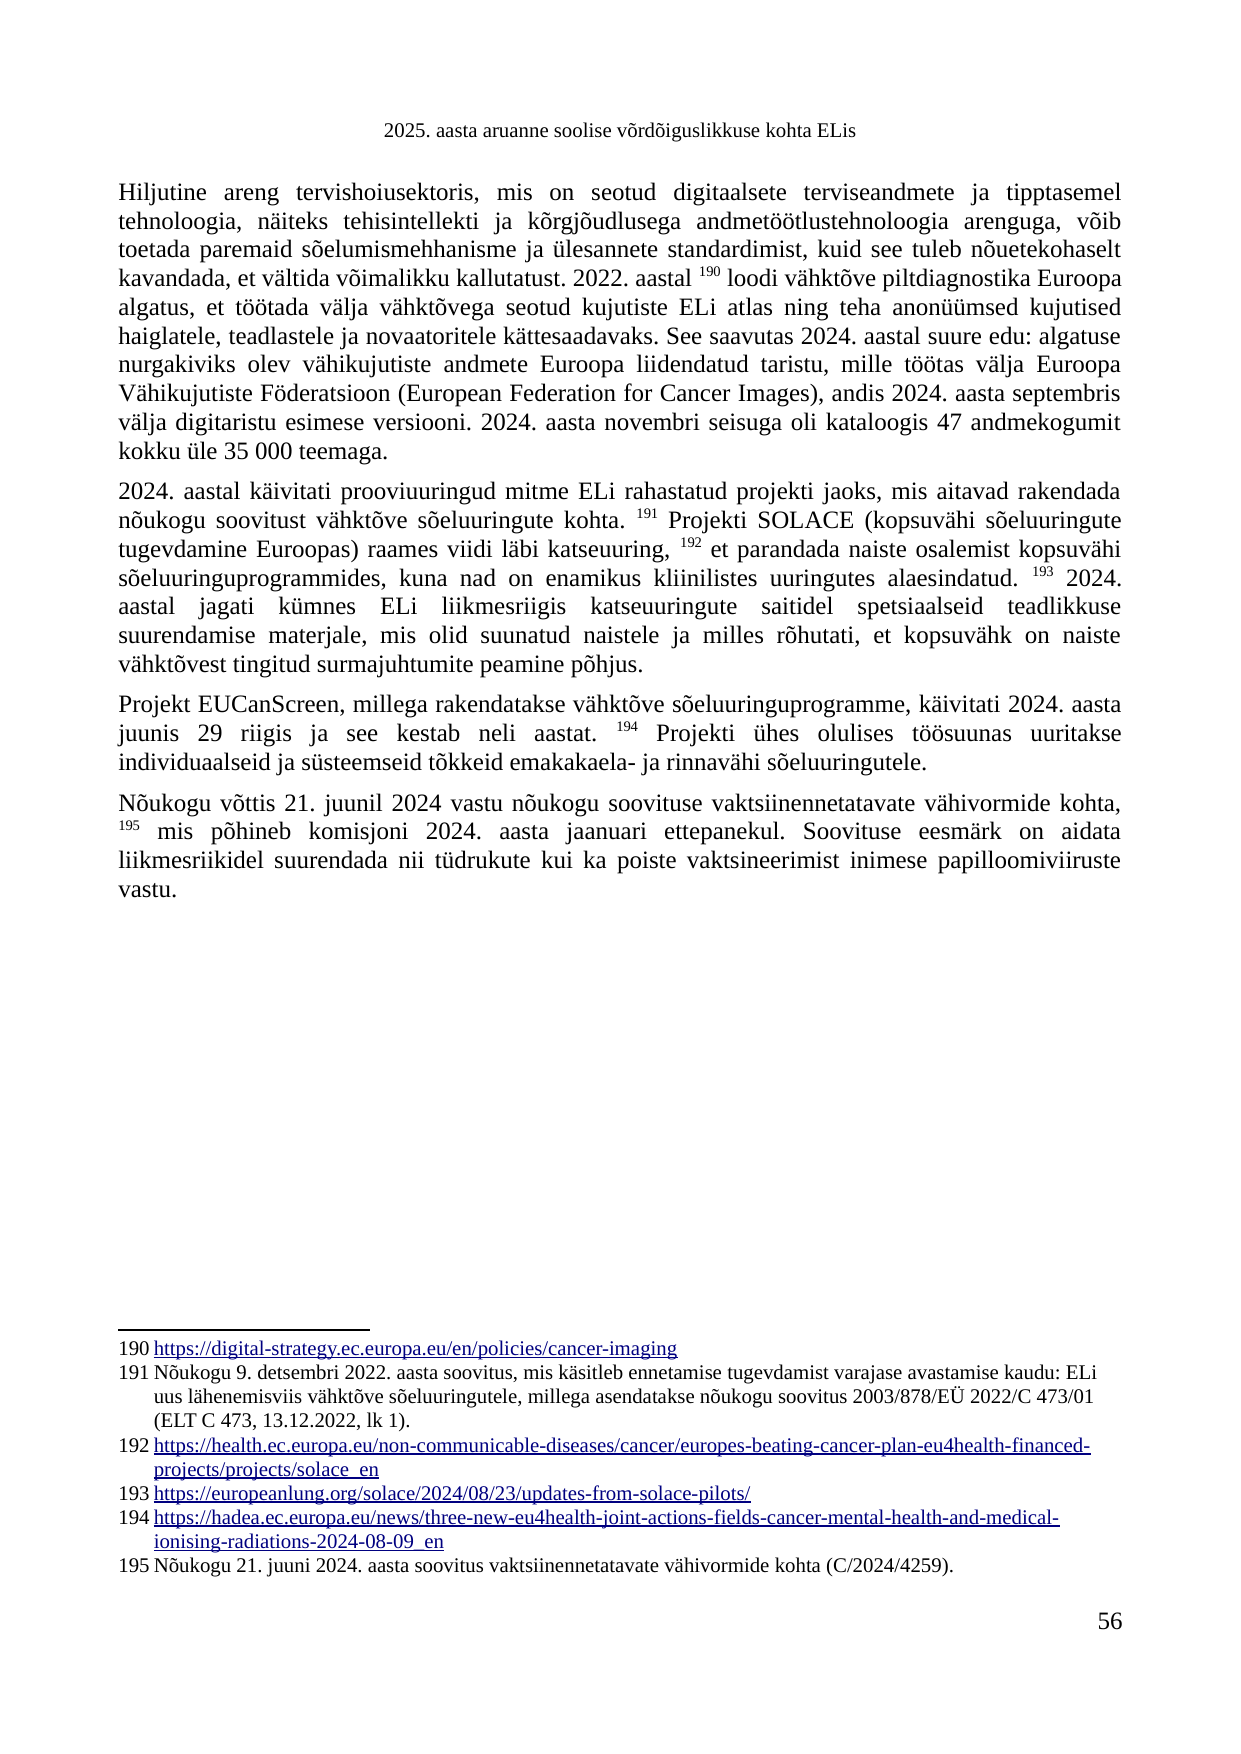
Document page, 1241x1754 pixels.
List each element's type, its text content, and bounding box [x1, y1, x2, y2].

text 2024. aastal käivitati prooviuuringud mitme ELi rahastatud projekti jaoks, mis aitavad rakendada nõukogu soovitust vähktõve sõeluuringute kohta. Projekti SOLACE (kopsuvähi sõeluuringute tugevdamine Euroopas) raames viidi läbi katseuuring, et parandada naiste osalemist kopsuvähi sõeluuringuprogrammides, kuna nad on enamikus kliinilistes uuringutes alaesindatud. 2024. aastal jagati kümnes ELi liikmesriigis katseuuringute saitidel spetsiaalseid teadlikkuse suurendamise materjale, mis olid suunatud naistele ja milles rõhutati, et kopsuvähk on naiste vähktõvest tingitud surmajuhtumite peamine põhjus. [118, 476, 1122, 678]
text Nõukogu 21. juuni 2024. aasta soovitus vaktsiinennetatavate vähivormide kohta (C/2024/4259). [118, 1553, 1122, 1577]
text https://health.ec.europa.eu/non-communicable-diseases/cancer/europes-beating-cancer-plan-eu4health-financed-projects/projects/solace_en [118, 1432, 1122, 1481]
text https://europeanlung.org/solace/2024/08/23/updates-from-solace-pilots/ [118, 1481, 1122, 1505]
text https://digital-strategy.ec.europa.eu/en/policies/cancer-imaging [118, 1336, 1122, 1360]
text Hiljutine areng tervishoiusektoris, mis on seotud digitaalsete terviseandmete ja tipptasemel tehnoloogia, näiteks tehisintellekti ja kõrgjõudlusega andmetöötlustehnoloogia arenguga, võib toetada paremaid sõelumismehhanisme ja ülesannete standardimist, kuid see tuleb nõuetekohaselt kavandada, et vältida võimalikku kallutatust. 2022. aastal loodi vähktõve piltdiagnostika Euroopa algatus, et töötada välja vähktõvega seotud kujutiste ELi atlas ning teha anonüümsed kujutised haiglatele, teadlastele ja novaatoritele kättesaadavaks. See saavutas 2024. aastal suure edu: algatuse nurgakiviks olev vähikujutiste andmete Euroopa liidendatud taristu, mille töötas välja Euroopa Vähikujutiste Föderatsioon (European Federation for Cancer Images), andis 2024. aasta septembris välja digitaristu esimese versiooni. 2024. aasta novembri seisuga oli kataloogis 47 andmekogumit kokku üle 35 000 teemaga. [118, 177, 1122, 464]
text Nõukogu 9. detsembri 2022. aasta soovitus, mis käsitleb ennetamise tugevdamist varajase avastamise kaudu: ELi uus lähenemisviis vähktõve sõeluuringutele, millega asendatakse nõukogu soovitus 2003/878/EÜ 2022/C 473/01 (ELT C 473, 13.12.2022, lk 1). [118, 1360, 1122, 1432]
text https://hadea.ec.europa.eu/news/three-new-eu4health-joint-actions-fields-cancer-mental-health-and-medical-ionising-radiations-2024-08-09_en [118, 1505, 1122, 1553]
text Projekt EUCanScreen, millega rakendatakse vähktõve sõeluuringuprogramme, käivitati 2024. aasta juunis 29 riigis ja see kestab neli aastat. Projekti ühes olulises töösuunas uuritakse individuaalseid ja süsteemseid tõkkeid emakakaela- ja rinnavähi sõeluuringutele. [118, 689, 1122, 776]
text Nõukogu võttis 21. juunil 2024 vastu nõukogu soovituse vaktsiinennetatavate vähivormide kohta, mis põhineb komisjoni 2024. aasta jaanuari ettepanekul. Soovituse eesmärk on aidata liikmesriikidel suurendada nii tüdrukute kui ka poiste vaktsineerimist inimese papilloomiviiruste vastu. [118, 788, 1122, 903]
